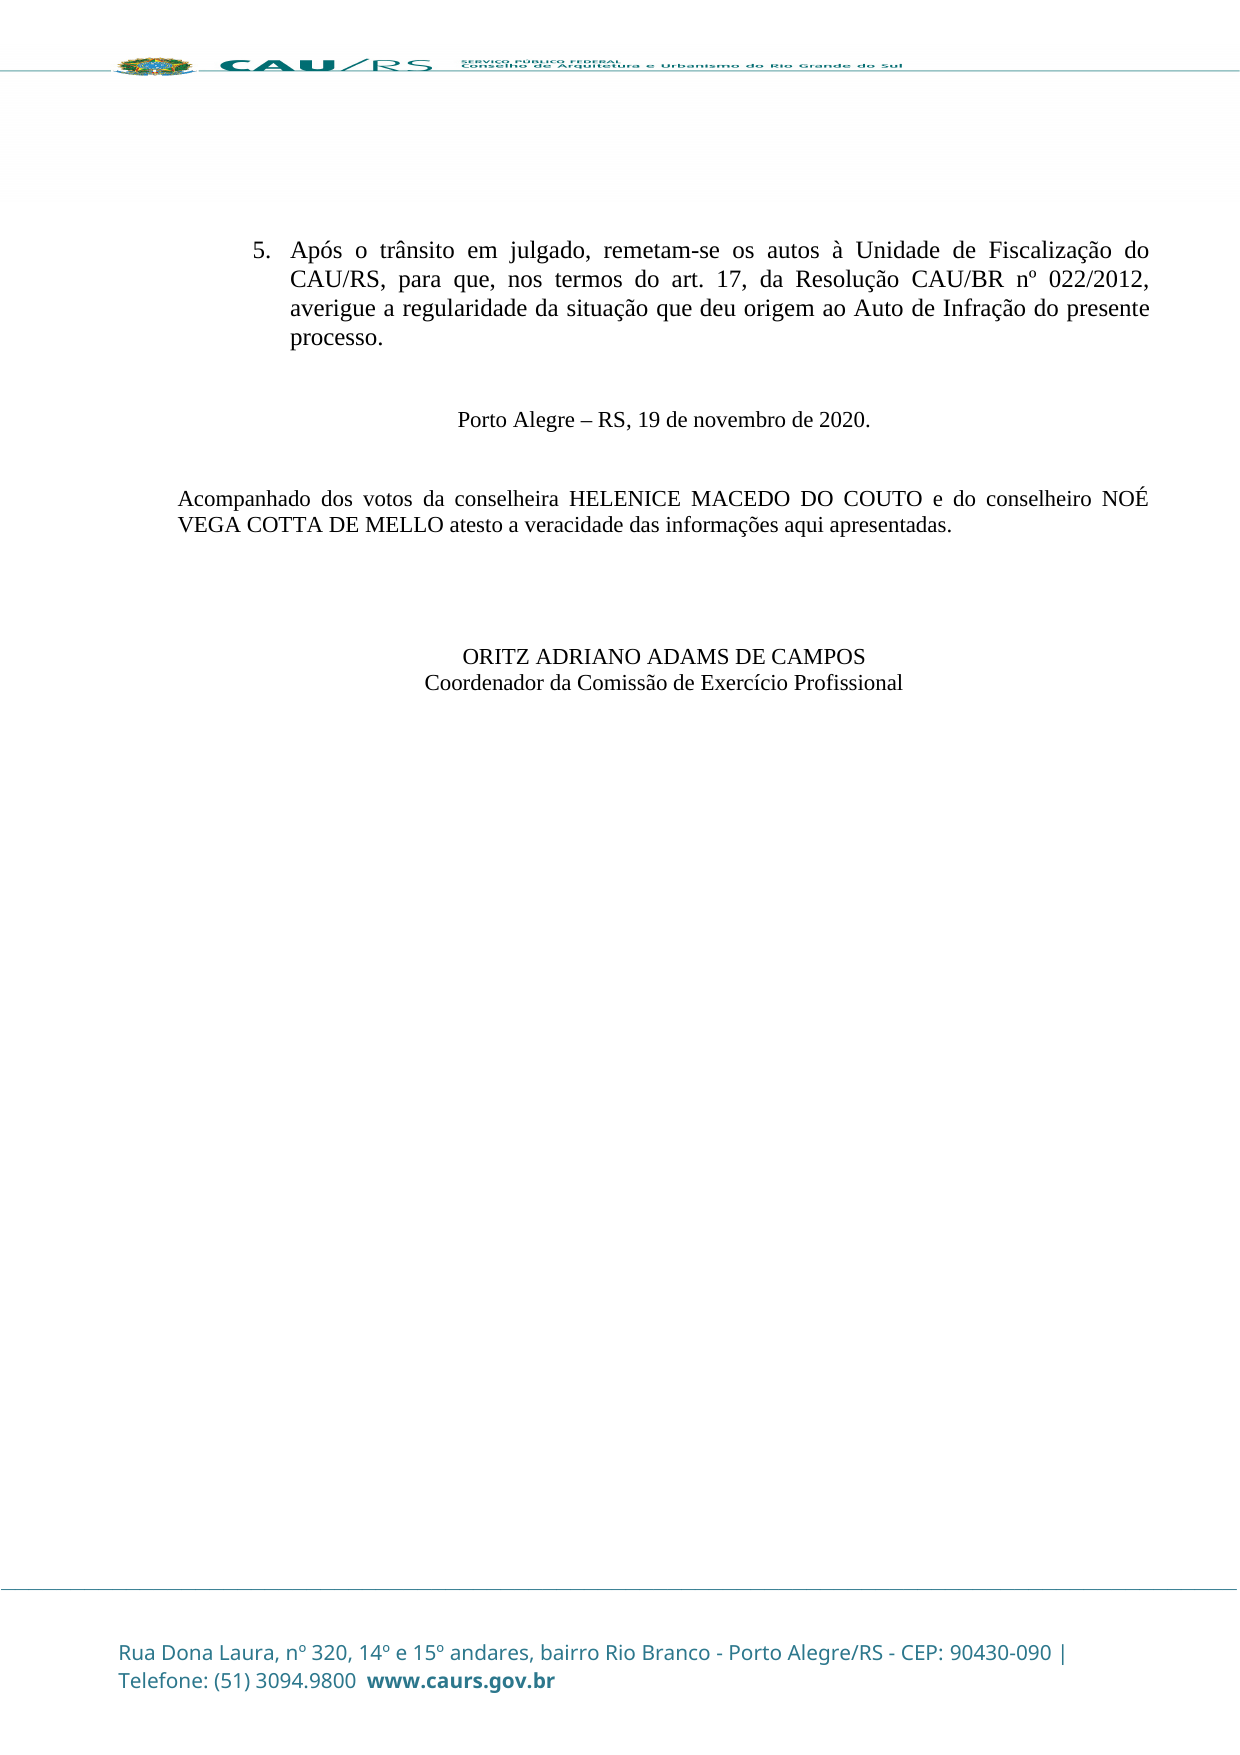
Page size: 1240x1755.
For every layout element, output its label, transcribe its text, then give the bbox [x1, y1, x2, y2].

list Após o trânsito em julgado, remetam-se os autos à Unidade de Fiscalização do CAU/RS, para que, nos termos do art. 17, da Resolução CAU/BR nº 022/2012, averigue a regularidade da situação que deu origem ao Auto de Infração do presente processo. [252, 236, 1151, 351]
text Coordenador da Comissão de Exercício Profissional [177, 669, 1151, 696]
text ORITZ ADRIANO ADAMS DE CAMPOS [177, 643, 1151, 669]
text Porto Alegre – RS, 19 de novembro de 2020. [177, 406, 1151, 432]
text Acompanhado dos votos da conselheira HELENICE MACEDO DO COUTO e do conselheiro NOÉ VEGA COTTA DE MELLO atesto a veracidade das informações aqui apresentadas. [177, 485, 1151, 537]
